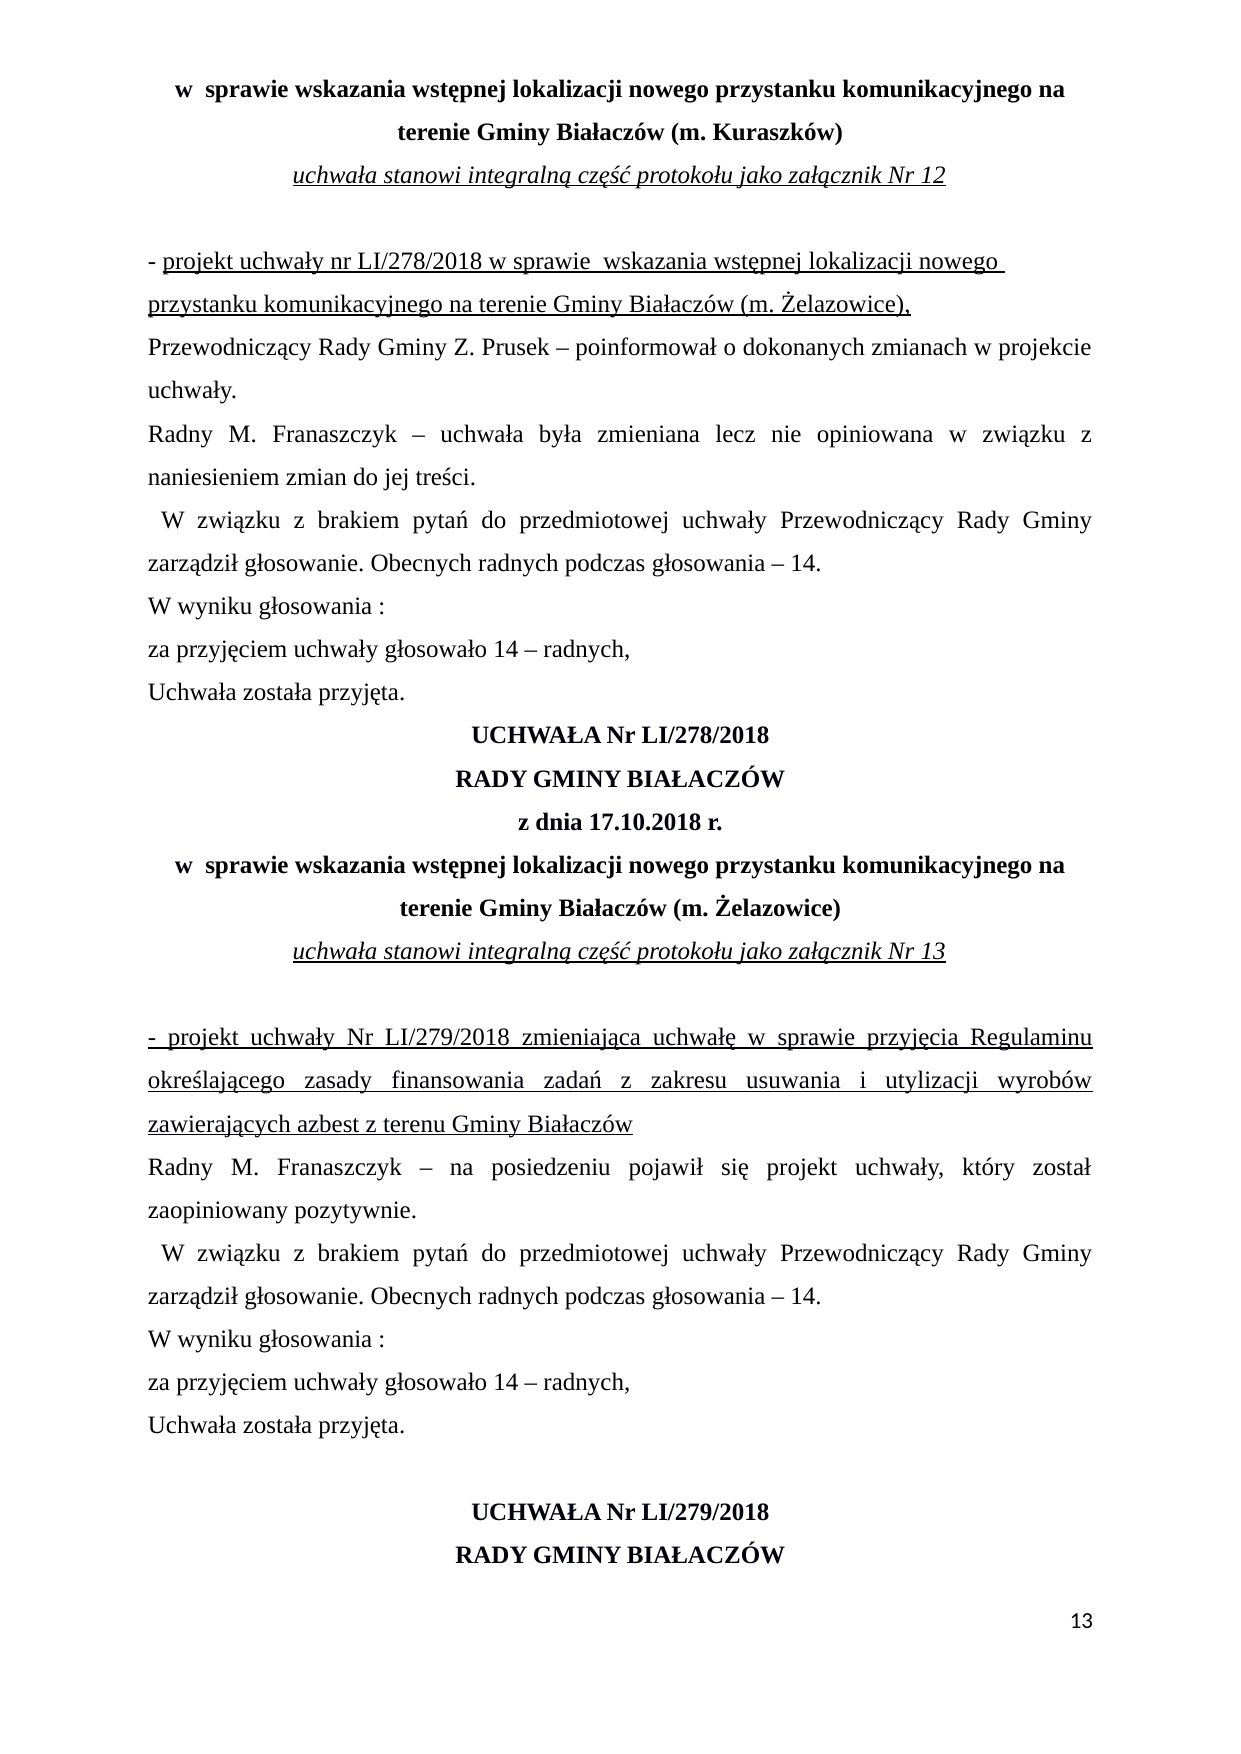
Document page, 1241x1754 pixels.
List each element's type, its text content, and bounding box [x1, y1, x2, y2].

text zawierających azbest z terenu Gminy Białaczów [148, 1092, 1093, 1137]
text W związku z brakiem pytań do przedmiotowej uchwały Przewodniczący Rady Gminy zarządził głosowanie. Obecnych radnych podczas głosowania – 14. [148, 505, 1093, 577]
text w sprawie wskazania wstępnej lokalizacji nowego przystanku komunikacyjnego na terenie Gminy Białaczów (m. Kuraszków) [148, 74, 1093, 146]
text Przewodniczący Rady Gminy Z. Prusek – poinformował o dokonanych zmianach w projekcie uchwały. [148, 332, 1093, 404]
text W wyniku głosowania : [148, 591, 1093, 620]
text za przyjęciem uchwały głosowało 14 – radnych, [148, 634, 1093, 663]
text Radny M. Franaszczyk – uchwała była zmieniana lecz nie opiniowana w związku z naniesieniem zmian do jej treści. [148, 419, 1093, 491]
text - projekt uchwały nr LI/278/2018 w sprawie wskazania wstępnej lokalizacji nowego przystanku komunikacyjnego na terenie Gminy Białaczów (m. Żelazowice), [148, 246, 1093, 318]
text określającego zasady finansowania zadań z zakresu usuwania i utylizacji wyrobów [148, 1049, 1093, 1091]
text - projekt uchwały Nr LI/279/2018 zmieniająca uchwałę w sprawie przyjęcia Regulaminu [148, 1022, 1093, 1047]
text RADY GMINY BIAŁACZÓW [148, 764, 1093, 792]
text Radny M. Franaszczyk – na posiedzeniu pojawił się projekt uchwały, który został zaopiniowany pozytywnie. [148, 1152, 1093, 1224]
text za przyjęciem uchwały głosowało 14 – radnych, [148, 1367, 1093, 1396]
text Uchwała została przyjęta. [148, 677, 1093, 706]
text W wyniku głosowania : [148, 1324, 1093, 1353]
text UCHWAŁA Nr LI/278/2018 [148, 721, 1093, 749]
text UCHWAŁA Nr LI/279/2018 [148, 1497, 1093, 1526]
text RADY GMINY BIAŁACZÓW [148, 1540, 1093, 1569]
text uchwała stanowi integralną część protokołu jako załącznik Nr 13 [148, 936, 1093, 965]
text w sprawie wskazania wstępnej lokalizacji nowego przystanku komunikacyjnego na terenie Gminy Białaczów (m. Żelazowice) [148, 850, 1093, 922]
text z dnia 17.10.2018 r. [148, 807, 1093, 836]
text uchwała stanowi integralną część protokołu jako załącznik Nr 12 [148, 160, 1093, 189]
text Uchwała została przyjęta. [148, 1411, 1093, 1439]
text W związku z brakiem pytań do przedmiotowej uchwały Przewodniczący Rady Gminy zarządził głosowanie. Obecnych radnych podczas głosowania – 14. [148, 1238, 1093, 1310]
